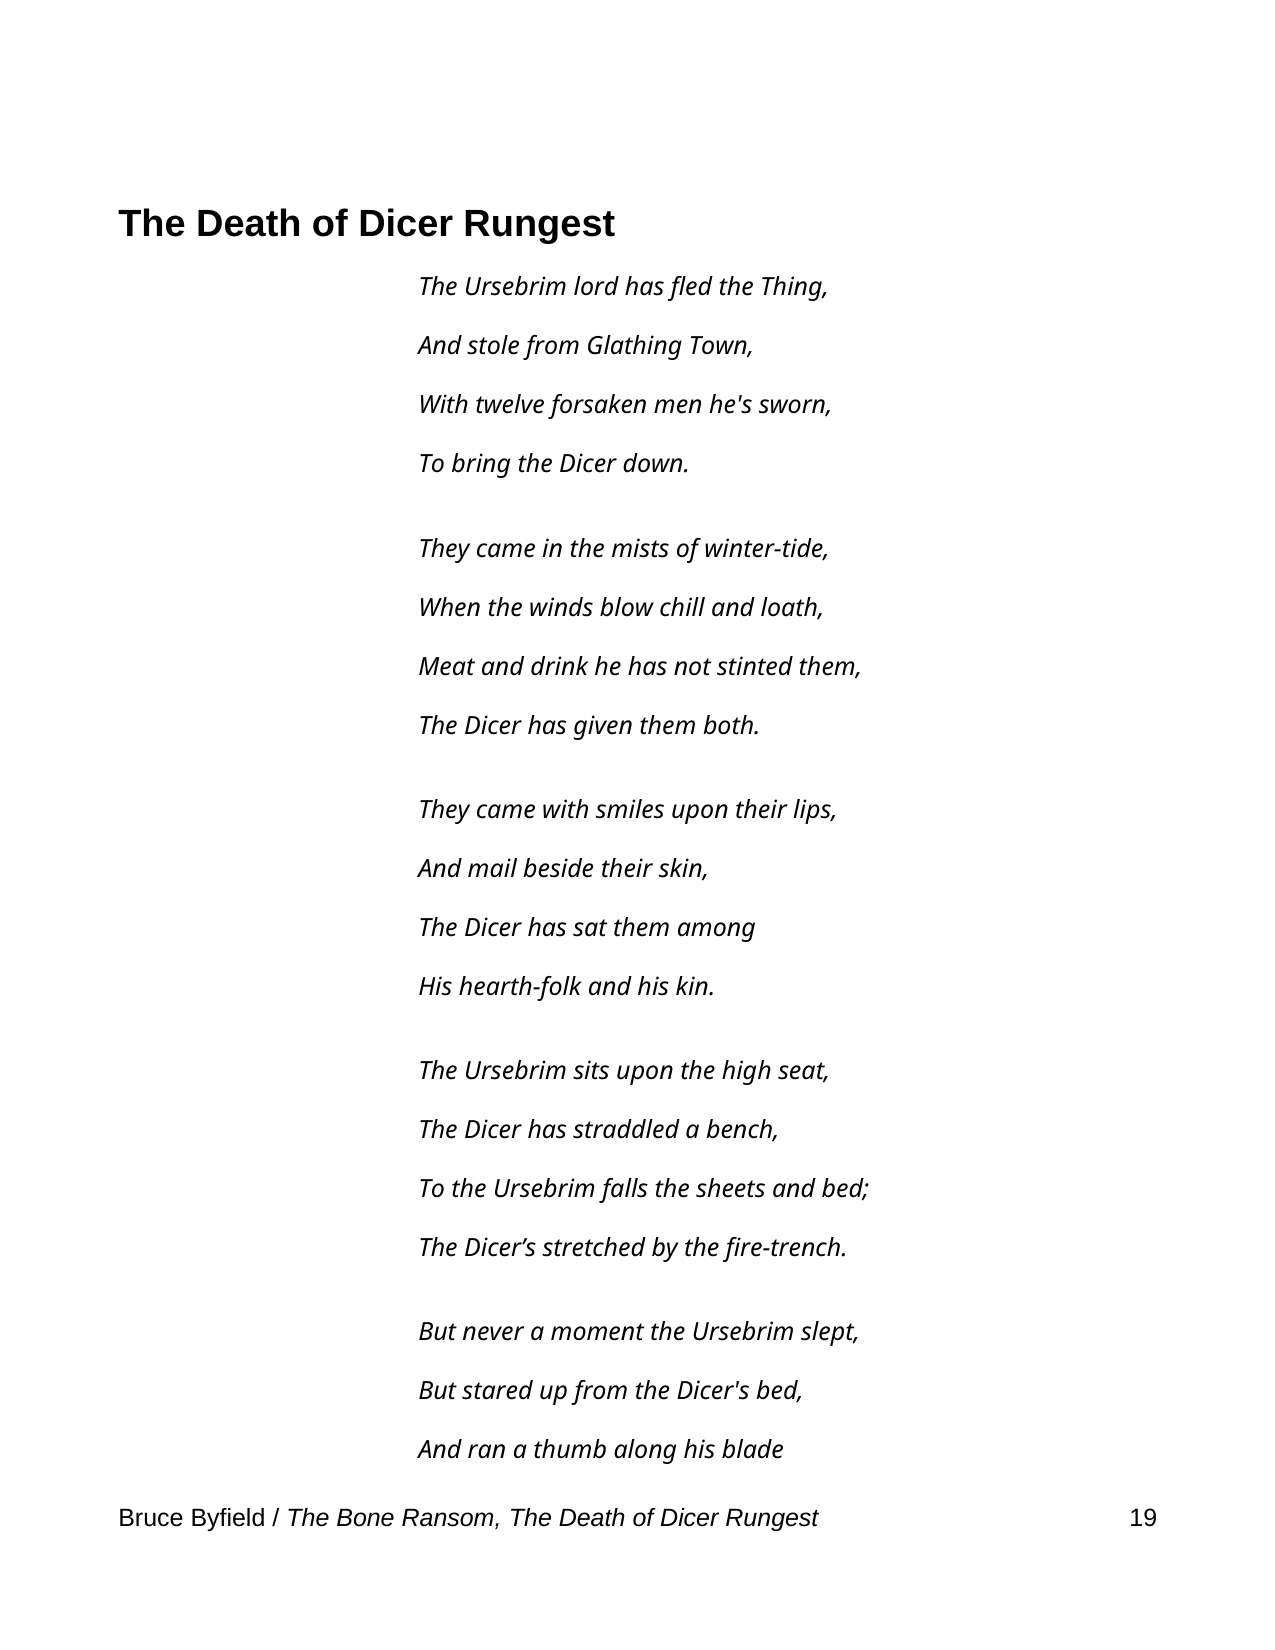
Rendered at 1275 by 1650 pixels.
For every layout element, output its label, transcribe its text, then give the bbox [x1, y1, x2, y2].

text And mail beside their skin, [418, 851, 1157, 884]
text But never a moment the Ursebrim slept, [418, 1314, 1157, 1348]
text With twelve forsaken men he's sworn, [418, 387, 1157, 421]
text His hearth-folk and his kin. [418, 969, 1157, 1003]
text And ran a thumb along his blade [418, 1432, 1157, 1466]
text When the winds blow chill and loath, [418, 589, 1157, 623]
text The Ursebrim sits upon the high seat, [418, 1053, 1157, 1087]
text They came with smiles upon their lips, [418, 791, 1157, 826]
text The Dicer’s stretched by the fire-trench. [418, 1230, 1157, 1264]
text To the Ursebrim falls the sheets and bed; [418, 1171, 1157, 1205]
text The Dicer has given them both. [418, 707, 1157, 741]
text The Dicer has straddled a bench, [418, 1112, 1157, 1146]
text Meat and drink he has not stinted them, [418, 648, 1157, 682]
text The Ursebrim lord has fled the Thing, [418, 269, 1157, 303]
text And stole from Glathing Town, [418, 328, 1157, 362]
subtitle The Death of Dicer Rungest [118, 200, 1157, 244]
text But stared up from the Dicer's bed, [418, 1373, 1157, 1407]
text To bring the Dicer down. [418, 446, 1157, 480]
text The Dicer has sat them among [418, 909, 1157, 944]
text They came in the mists of winter-tide, [418, 530, 1157, 564]
